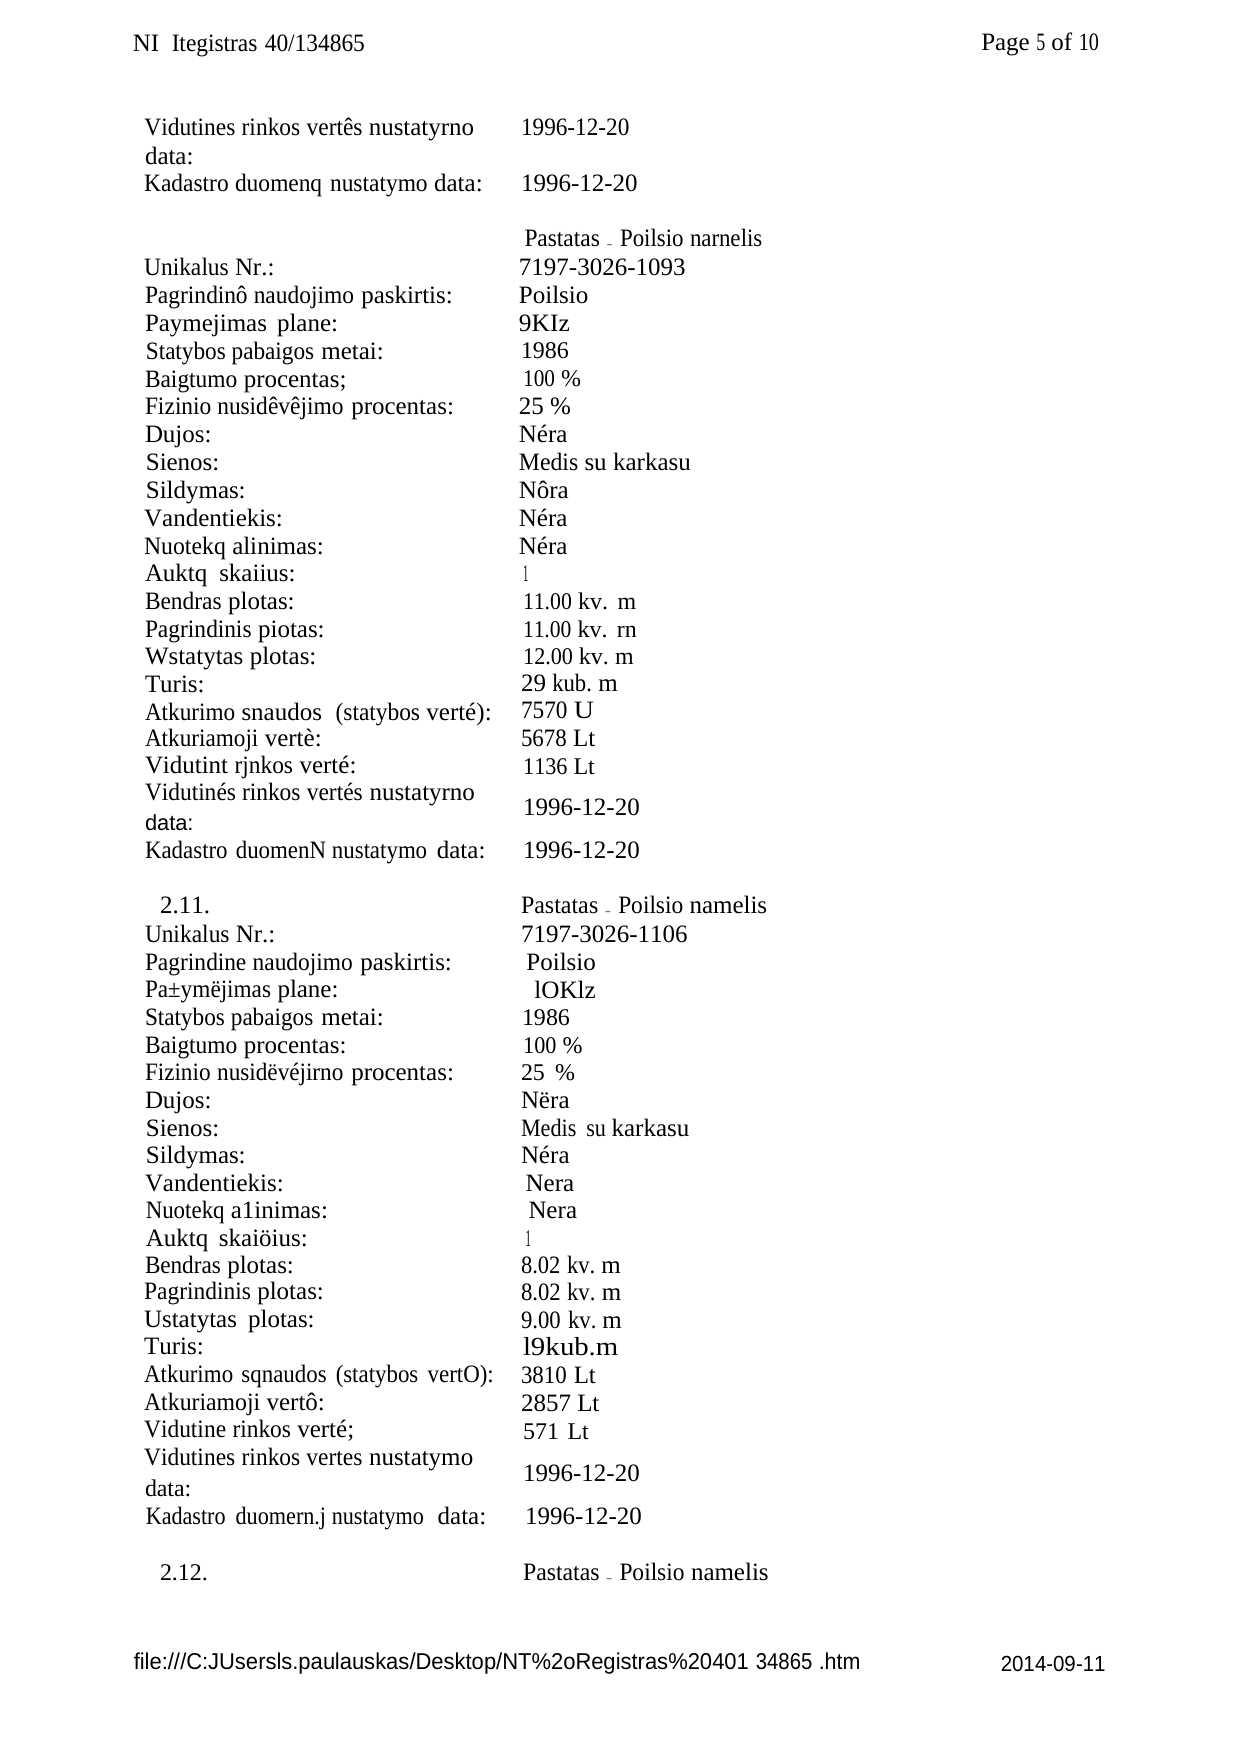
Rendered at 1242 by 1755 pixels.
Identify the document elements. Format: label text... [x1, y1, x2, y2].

text Kadastro duomern.j nustatymo data: 1996-12-20 [146, 1502, 1121, 1530]
text Pagrindinô naudojimo paskirtis: Poilsio [145, 281, 1121, 308]
text Sildymas: Néra [146, 1142, 1121, 1169]
text Kadastro duomenN nustatymo data: 1996-12-20 [145, 836, 1121, 865]
text Bendras plotas: 11.00 kv. m [145, 587, 1121, 615]
text Pastatas - Poilsio narnelis [516, 223, 770, 252]
text Baigtumo procentas: 100 % [145, 1031, 1121, 1059]
text Auktq skaiius: 1 [145, 559, 1121, 587]
text Vidutines rinkos vertês nustatyrno 1996-12-20 data: [144, 112, 639, 169]
text Dujos: Nëra [145, 1086, 1121, 1114]
text Dujos: Néra [145, 420, 1121, 448]
text Vandentiekis: Néra [144, 504, 1121, 532]
text Fizinio nusidêvêjimo procentas: 25 % [145, 393, 1121, 420]
text Pagrindinis piotas: 11.00 kv. rn [145, 615, 1121, 643]
text Wstatytas plotas: 12.00 kv. m Turis: 29 kub. m Atkurimo snaudos (statybos verté): 7570 U Atkuriamoji vertè: 5678 Lt Vidutint rjnkos verté: 1136 Lt Vidutinés rinkos vertés nustatyrno 1996-12-20 [145, 643, 646, 821]
text Unikalus Nr.: 7197-3026-1093 [144, 252, 1121, 281]
text Statybos pabaigos metai: 1986 [146, 337, 1121, 365]
text Sienos: Medis su karkasu [146, 448, 1121, 476]
text Nuotekq alinimas: Néra [144, 532, 1121, 559]
text Pagrindine naudojimo paskirtis: Poilsio Pa±ymëjimas plane: lOKlz Statybos pabaigos metai: 1986 [145, 949, 596, 1031]
text data: [145, 821, 1121, 836]
text Bendras plotas: 8.02 kv. m Pagrindinis plotas: 8.02 kv. m Ustatytas plotas: 9.00 kv. m Turis: l9kub.m Atkurimo sqnaudos (statybos vertO): 3810 Lt Atkuriamoji vertô: 2857 Lt Vidutine rinkos verté; 571 Lt Vidutines rinkos vertes nustatymo 1996-12-20 [144, 1252, 645, 1487]
text 2.12. Pastatas - Poilsio namelis [160, 1557, 1121, 1586]
text Sienos: Medis su karkasu [146, 1114, 1121, 1142]
text 2.11. Pastatas - Poilsio namelis [160, 890, 1121, 920]
text Paymejimas plane: 9KIz [145, 308, 1121, 337]
text data: [145, 1487, 1121, 1502]
text Unikalus Nr.: 7197-3026-1106 [145, 920, 1121, 948]
text Fizinio nusidëvéjirno procentas: 25 % [145, 1059, 1121, 1086]
text Vandentiekis: Nera Nuotekq a1inimas: Nera Auktq skaiöius: 1 [145, 1169, 577, 1251]
text Sildymas: Nôra [146, 476, 1121, 504]
text Kadastro duomenq nustatymo data: 1996-12-20 [144, 170, 1121, 196]
text Baigtumo procentas; 100 % [145, 365, 1121, 393]
